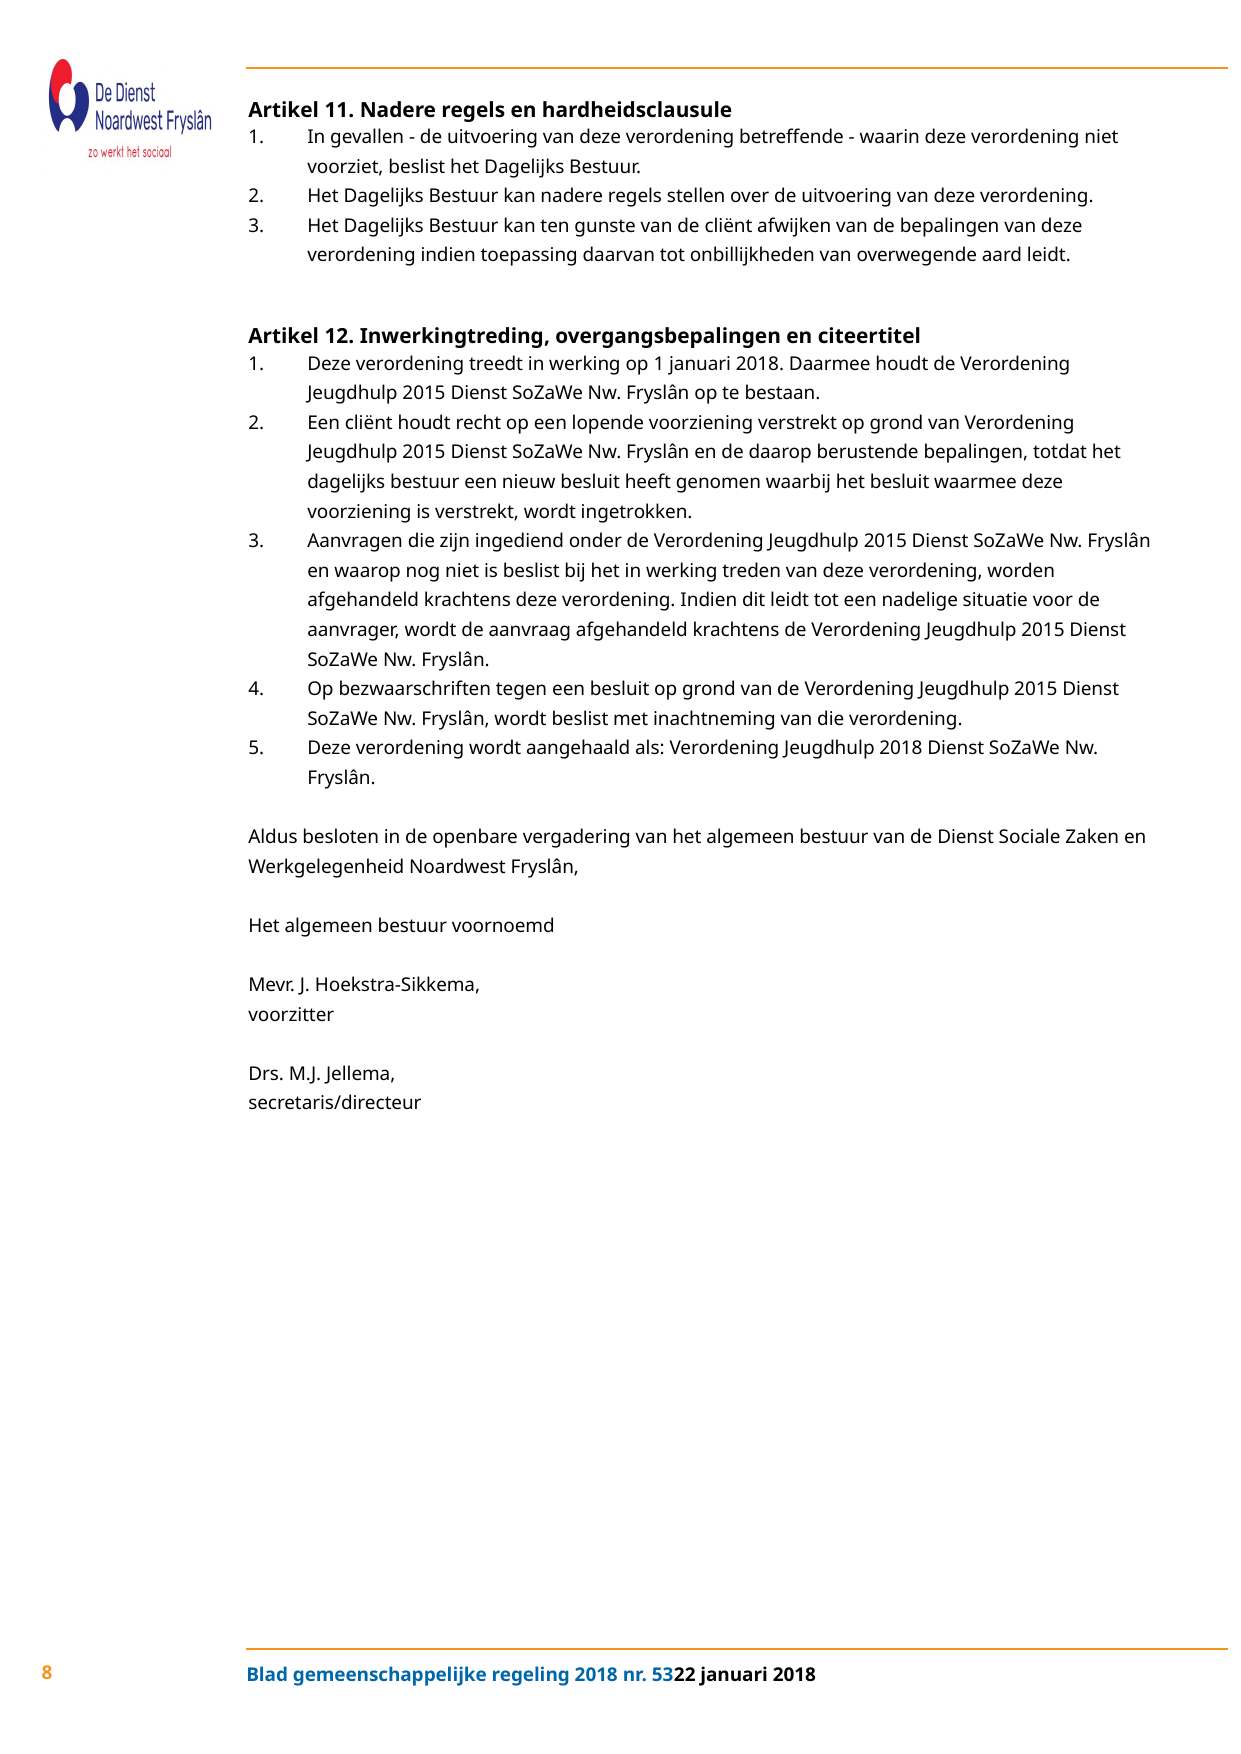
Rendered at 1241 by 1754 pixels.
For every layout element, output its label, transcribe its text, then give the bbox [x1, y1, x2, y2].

list Deze verordening treedt in werking op 1 januari 2018. Daarmee houdt de Verordening Jeugdhulp 2015 Dienst SoZaWe Nw. Fryslân op te bestaan. [248, 350, 1152, 405]
text Aldus besloten in de openbare vergadering van het algemeen bestuur van de Dienst Sociale Zaken en Werkgelegenheid Noardwest Fryslân, [248, 823, 1152, 879]
text Drs. M.J. Jellema, [248, 1060, 1152, 1086]
list Het Dagelijks Bestuur kan nadere regels stellen over de uitvoering van deze verordening. [248, 182, 1152, 208]
text Het algemeen bestuur voornoemd [248, 912, 1152, 938]
list Het Dagelijks Bestuur kan ten gunste van de cliënt afwijken van de bepalingen van deze verordening indien toepassing daarvan tot onbillijkheden van overwegende aard leidt. [248, 212, 1152, 267]
list Op bezwaarschriften tegen een besluit op grond van de Verordening Jeugdhulp 2015 Dienst SoZaWe Nw. Fryslân, wordt beslist met inachtneming van die verordening. [248, 675, 1152, 731]
list In gevallen - de uitvoering van deze verordening betreffende - waarin deze verordening niet voorziet, beslist het Dagelijks Bestuur. [248, 123, 1152, 178]
list Deze verordening wordt aangehaald als: Verordening Jeugdhulp 2018 Dienst SoZaWe Nw. Fryslân. [248, 734, 1152, 790]
text Artikel 12. Inwerkingtreding, overgangsbepalingen en citeertitel [248, 322, 1152, 350]
text Mevr. J. Hoekstra-Sikkema, [248, 971, 1152, 997]
text Artikel 11. Nadere regels en hardheidsclausule [248, 95, 1152, 123]
text secretaris/directeur [248, 1089, 1152, 1115]
picture [41, 47, 231, 172]
text voorzitter [248, 1001, 1152, 1027]
list Aanvragen die zijn ingediend onder de Verordening Jeugdhulp 2015 Dienst SoZaWe Nw. Fryslân en waarop nog niet is beslist bij het in werking treden van deze verordening, worden afgehandeld krachtens deze verordening. Indien dit leidt tot een nadelige situatie voor de aanvrager, wordt de aanvraag afgehandeld krachtens de Verordening Jeugdhulp 2015 Dienst SoZaWe Nw. Fryslân. [248, 527, 1152, 672]
list Een cliënt houdt recht op een lopende voorziening verstrekt op grond van Verordening Jeugdhulp 2015 Dienst SoZaWe Nw. Fryslân en de daarop berustende bepalingen, totdat het dagelijks bestuur een nieuw besluit heeft genomen waarbij het besluit waarmee deze voorziening is verstrekt, wordt ingetrokken. [248, 409, 1152, 524]
